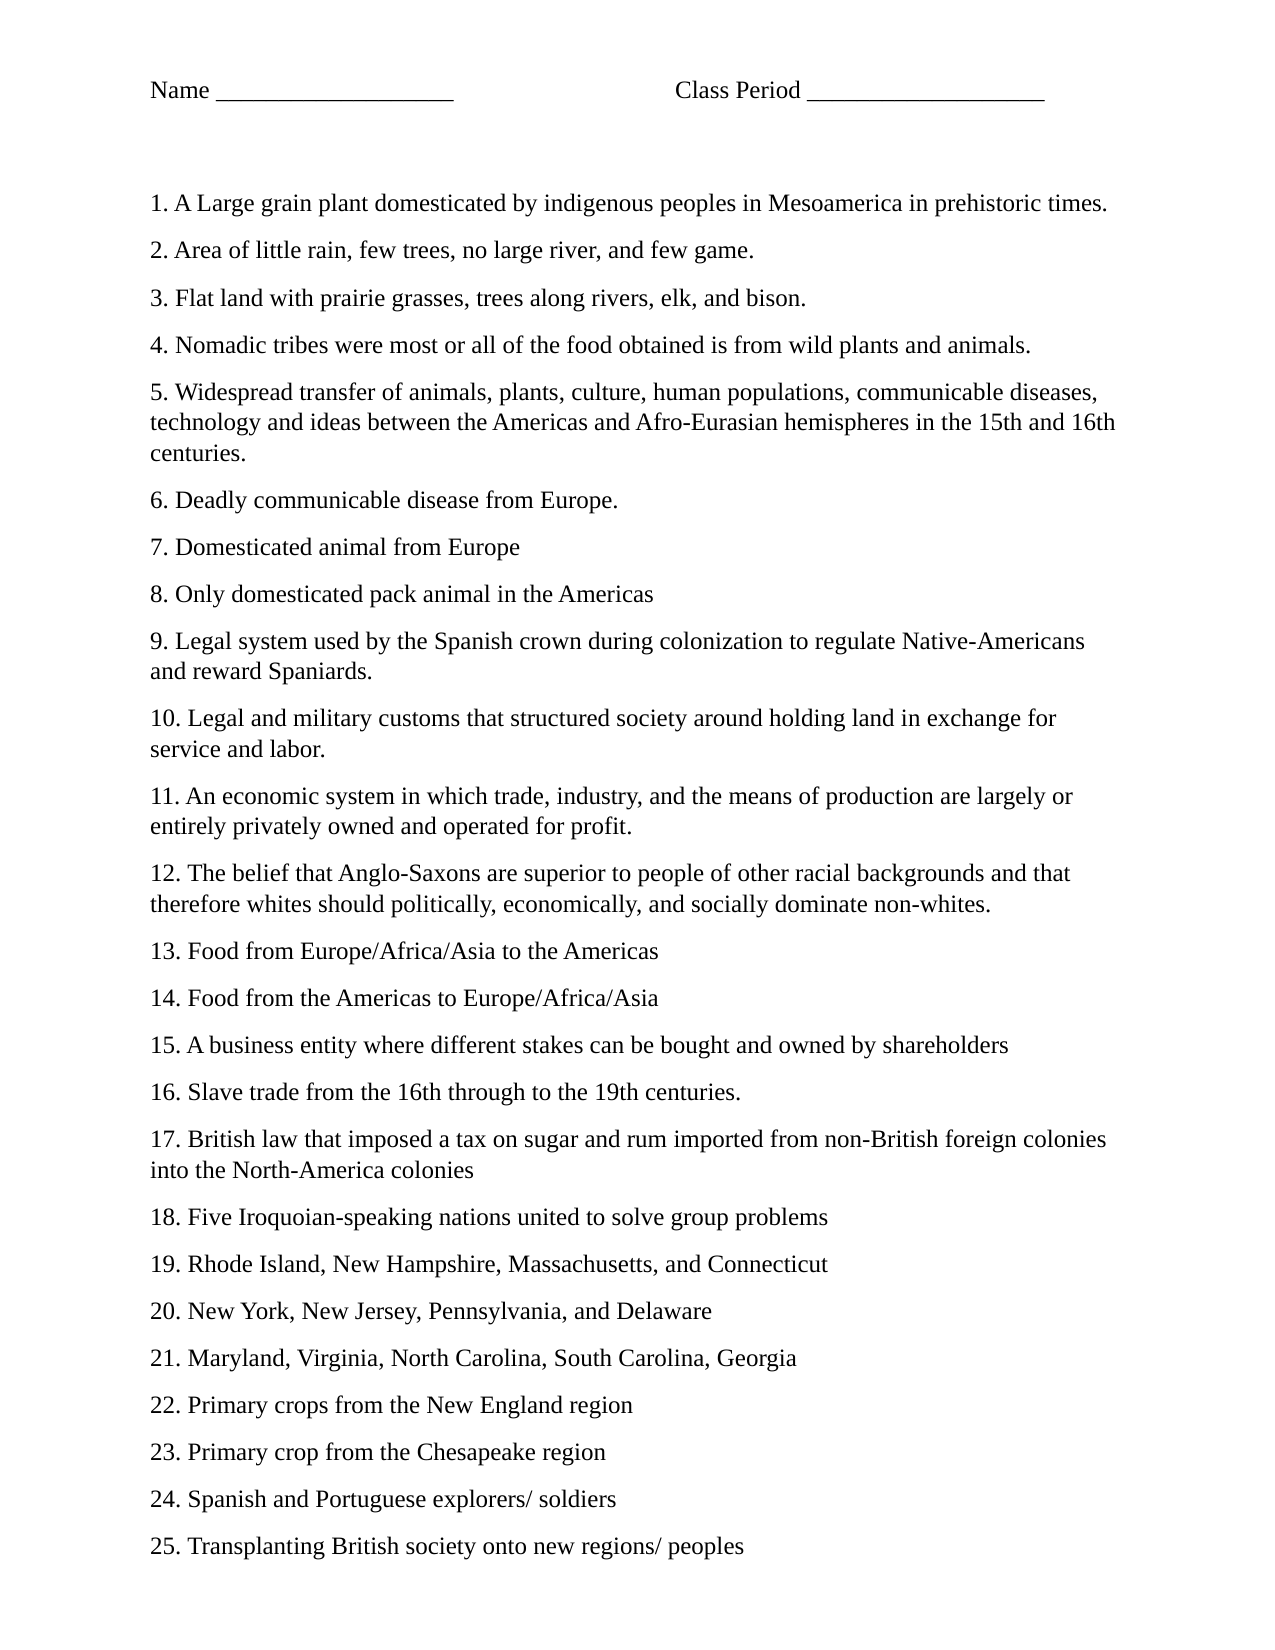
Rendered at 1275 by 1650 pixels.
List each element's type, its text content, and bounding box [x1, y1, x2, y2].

text 16. Slave trade from the 16th through to the 19th centuries. [150, 1077, 1125, 1106]
text 10. Legal and military customs that structured society around holding land in exchange for service and labor. [150, 703, 1125, 763]
text 14. Food from the Americas to Europe/Africa/Asia [150, 983, 1125, 1012]
text 12. The belief that Anglo-Saxons are superior to people of other racial backgrounds and that therefore whites should politically, economically, and socially dominate non-whites. [150, 858, 1125, 918]
text 6. Deadly communicable disease from Europe. [150, 485, 1125, 513]
text 19. Rhode Island, New Hampshire, Massachusetts, and Connecticut [150, 1249, 1125, 1278]
text 7. Domesticated animal from Europe [150, 532, 1125, 561]
text 18. Five Iroquoian-speaking nations united to solve group problems [150, 1202, 1125, 1231]
text 11. An economic system in which trade, industry, and the means of production are largely or entirely privately owned and operated for profit. [150, 781, 1125, 840]
text 4. Nomadic tribes were most or all of the food obtained is from wild plants and animals. [150, 330, 1125, 358]
text 24. Spanish and Portuguese explorers/ soldiers [150, 1484, 1125, 1513]
text 5. Widespread transfer of animals, plants, culture, human populations, communicable diseases, technology and ideas between the Americas and Afro-Eurasian hemispheres in the 15th and 16th centuries. [150, 377, 1125, 466]
text 15. A business entity where different stakes can be bought and owned by shareholders [150, 1030, 1125, 1059]
text 3. Flat land with prairie grasses, trees along rivers, elk, and bison. [150, 283, 1125, 311]
text 13. Food from Europe/Africa/Asia to the Americas [150, 936, 1125, 965]
text 23. Primary crop from the Chesapeake region [150, 1437, 1125, 1466]
text 21. Maryland, Virginia, North Carolina, South Carolina, Georgia [150, 1343, 1125, 1372]
text 25. Transplanting British society onto new regions/ peoples [150, 1531, 1125, 1560]
text 2. Area of little rain, few trees, no large river, and few game. [150, 236, 1125, 264]
text 17. British law that imposed a tax on sugar and rum imported from non-British foreign colonies into the North-America colonies [150, 1124, 1125, 1183]
text 8. Only domesticated pack animal in the Americas [150, 579, 1125, 608]
text 1. A Large grain plant domesticated by indigenous peoples in Mesoamerica in prehistoric times. [150, 188, 1125, 217]
text 20. New York, New Jersey, Pennsylvania, and Delaware [150, 1296, 1125, 1325]
text 22. Primary crops from the New England region [150, 1390, 1125, 1419]
text 9. Legal system used by the Spanish crown during colonization to regulate Native-Americans and reward Spaniards. [150, 626, 1125, 685]
